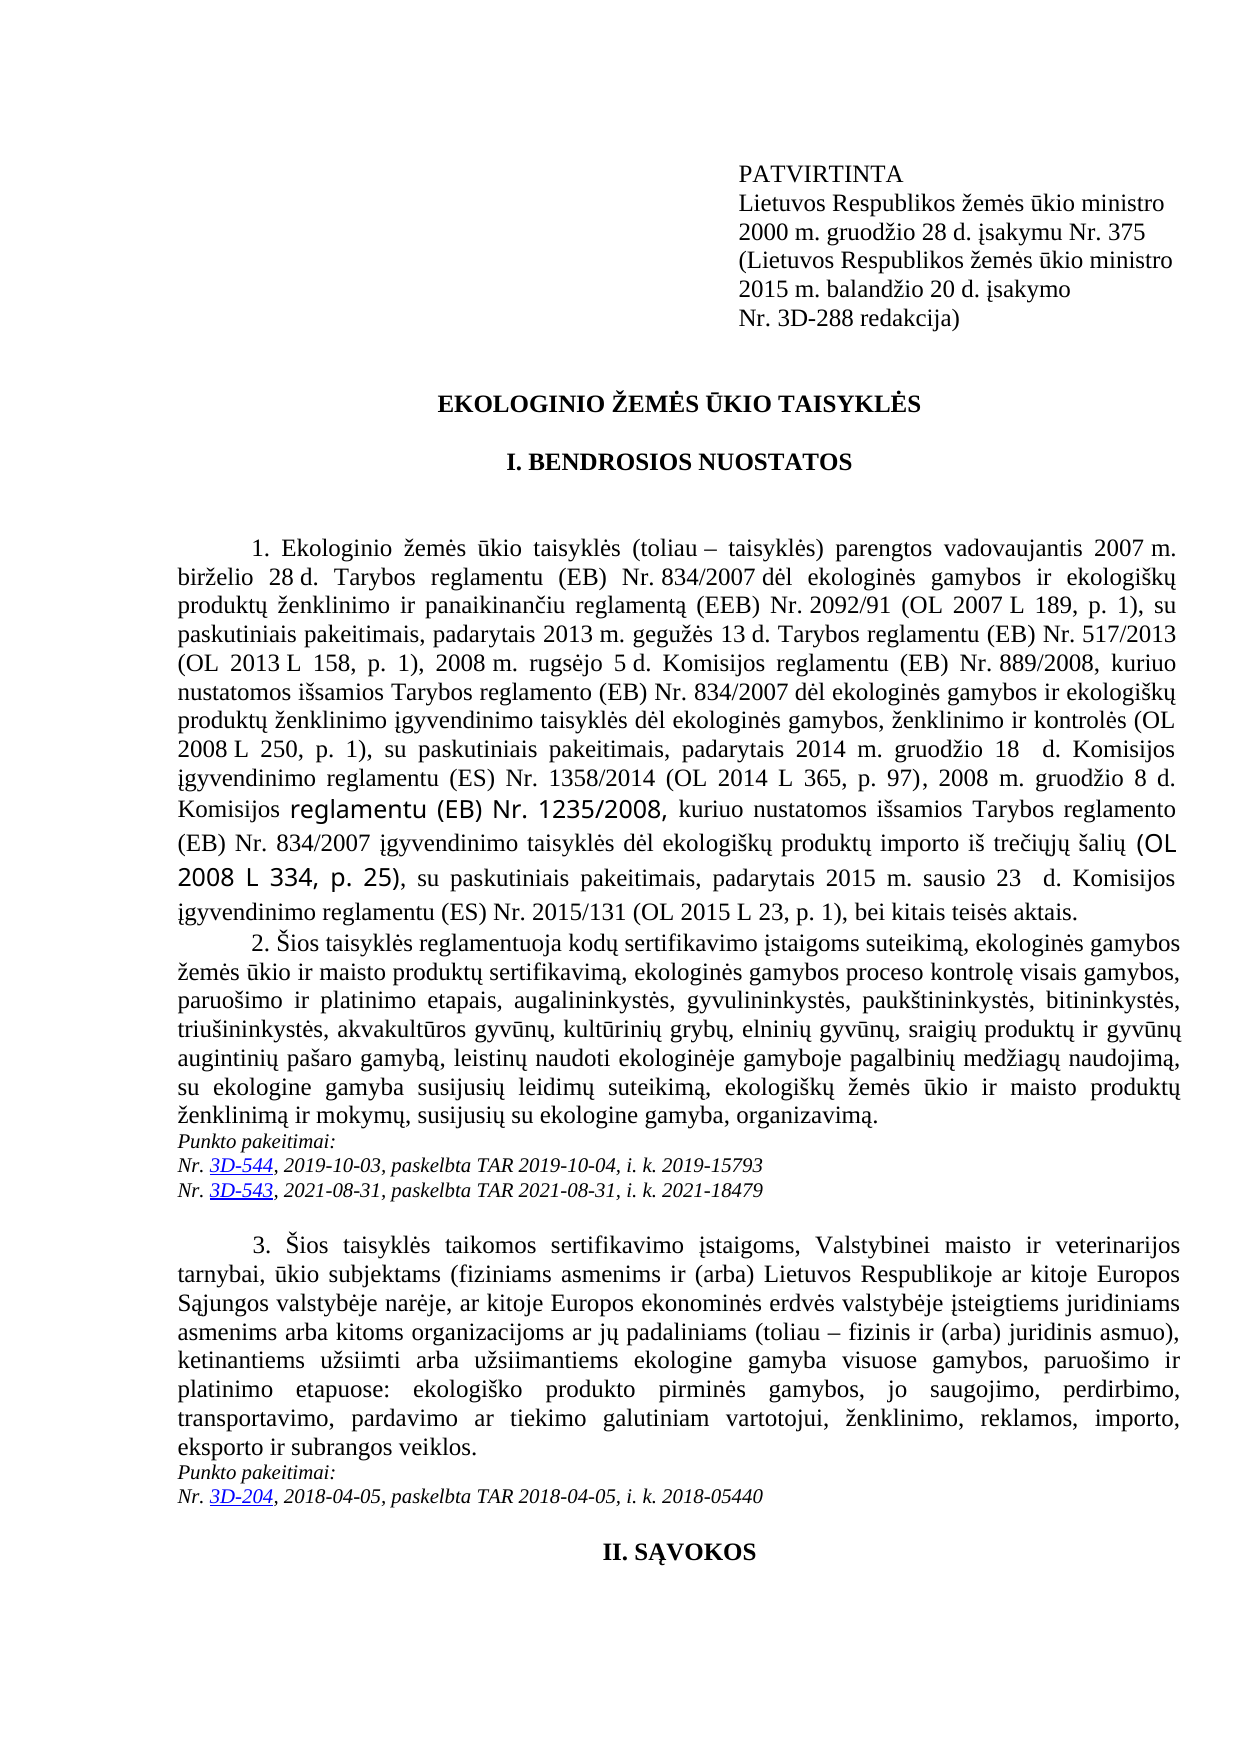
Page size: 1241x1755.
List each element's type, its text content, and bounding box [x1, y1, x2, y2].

text Punkto pakeitimai: [177, 1129, 1181, 1153]
text Nr. 3D-288 redakcija) [738, 303, 1181, 332]
text Lietuvos Respublikos žemės ūkio ministro [738, 188, 1181, 217]
text EKOLOGINIO ŽEMĖS ŪKIO TAISYKLĖS [177, 389, 1181, 418]
text (Lietuvos Respublikos žemės ūkio ministro [738, 246, 1181, 274]
text PATVIRTINTA [738, 159, 1181, 188]
text II. SĄVOKOS [177, 1537, 1181, 1566]
text 3. Šios taisyklės taikomos sertifikavimo įstaigoms, Valstybinei maisto ir veterinarijos tarnybai, ūkio subjektams (fiziniams asmenims ir (arba) Lietuvos Respublikoje ar kitoje Europos Sąjungos valstybėje narėje, ar kitoje Europos ekonominės erdvės valstybėje įsteigtiems juridiniams asmenims arba kitoms organizacijoms ar jų padaliniams (toliau – fizinis ir (arba) juridinis asmuo), ketinantiems užsiimti arba užsiimantiems ekologine gamyba visuose gamybos, paruošimo ir platinimo etapuose: ekologiško produkto pirminės gamybos, jo saugojimo, perdirbimo, transportavimo, pardavimo ar tiekimo galutiniam vartotojui, ženklinimo, reklamos, importo, eksporto ir subrangos veiklos. [177, 1230, 1181, 1460]
text 2015 m. balandžio 20 d. įsakymo [738, 274, 1181, 303]
text 1. Ekologinio žemės ūkio taisyklės (toliau – taisyklės) parengtos vadovaujantis 2007 m. birželio 28 d. Tarybos reglamentu (EB) Nr. 834/2007 dėl ekologinės gamybos ir ekologiškų produktų ženklinimo ir panaikinančiu reglamentą (EEB) Nr. 2092/91 (OL 2007 L 189, p. 1), su paskutiniais pakeitimais, padarytais 2013 m. gegužės 13 d. Tarybos reglamentu (EB) Nr. 517/2013 (OL 2013 L 158, p. 1), 2008 m. rugsėjo 5 d. Komisijos reglamentu (EB) Nr. 889/2008, kuriuo nustatomos išsamios Tarybos reglamento (EB) Nr. 834/2007 dėl ekologinės gamybos ir ekologiškų produktų ženklinimo įgyvendinimo taisyklės dėl ekologinės gamybos, ženklinimo ir kontrolės (OL 2008 L 250, p. 1), su paskutiniais pakeitimais, padarytais 2014 m. gruodžio 18 d. Komisijos įgyvendinimo reglamentu (ES) Nr. 1358/2014 (OL 2014 L 365, p. 97), 2008 m. gruodžio 8 d. Komisijos reglamentu (EB) Nr. 1235/2008, kuriuo nustatomos išsamios Tarybos reglamento (EB) Nr. 834/2007 įgyvendinimo taisyklės dėl ekologiškų produktų importo iš trečiųjų šalių (OL 2008 L 334, p. 25), su paskutiniais pakeitimais, padarytais 2015 m. sausio 23 d. Komisijos įgyvendinimo reglamentu (ES) Nr. 2015/131 (OL 2015 L 23, p. 1), bei kitais teisės aktais. [177, 533, 1176, 928]
text Punkto pakeitimai: [177, 1460, 1181, 1484]
text 2. Šios taisyklės reglamentuoja kodų sertifikavimo įstaigoms suteikimą, ekologinės gamybos žemės ūkio ir maisto produktų sertifikavimą, ekologinės gamybos proceso kontrolę visais gamybos, paruošimo ir platinimo etapais, augalininkystės, gyvulininkystės, paukštininkystės, bitininkystės, triušininkystės, akvakultūros gyvūnų, kultūrinių grybų, elninių gyvūnų, sraigių produktų ir gyvūnų augintinių pašaro gamybą, leistinų naudoti ekologinėje gamyboje pagalbinių medžiagų naudojimą, su ekologine gamyba susijusių leidimų suteikimą, ekologiškų žemės ūkio ir maisto produktų ženklinimą ir mokymų, susijusių su ekologine gamyba, organizavimą. [177, 928, 1181, 1129]
text Nr. 3D-544, 2019-10-03, paskelbta TAR 2019-10-04, i. k. 2019-15793 [177, 1153, 1181, 1177]
text Nr. 3D-204, 2018-04-05, paskelbta TAR 2018-04-05, i. k. 2018-05440 [177, 1484, 1181, 1508]
text 2000 m. gruodžio 28 d. įsakymu Nr. 375 [738, 217, 1181, 246]
text I. BENDROSIOS NUOSTATOS [177, 447, 1181, 476]
text Nr. 3D-543, 2021-08-31, paskelbta TAR 2021-08-31, i. k. 2021-18479 [177, 1177, 1181, 1202]
